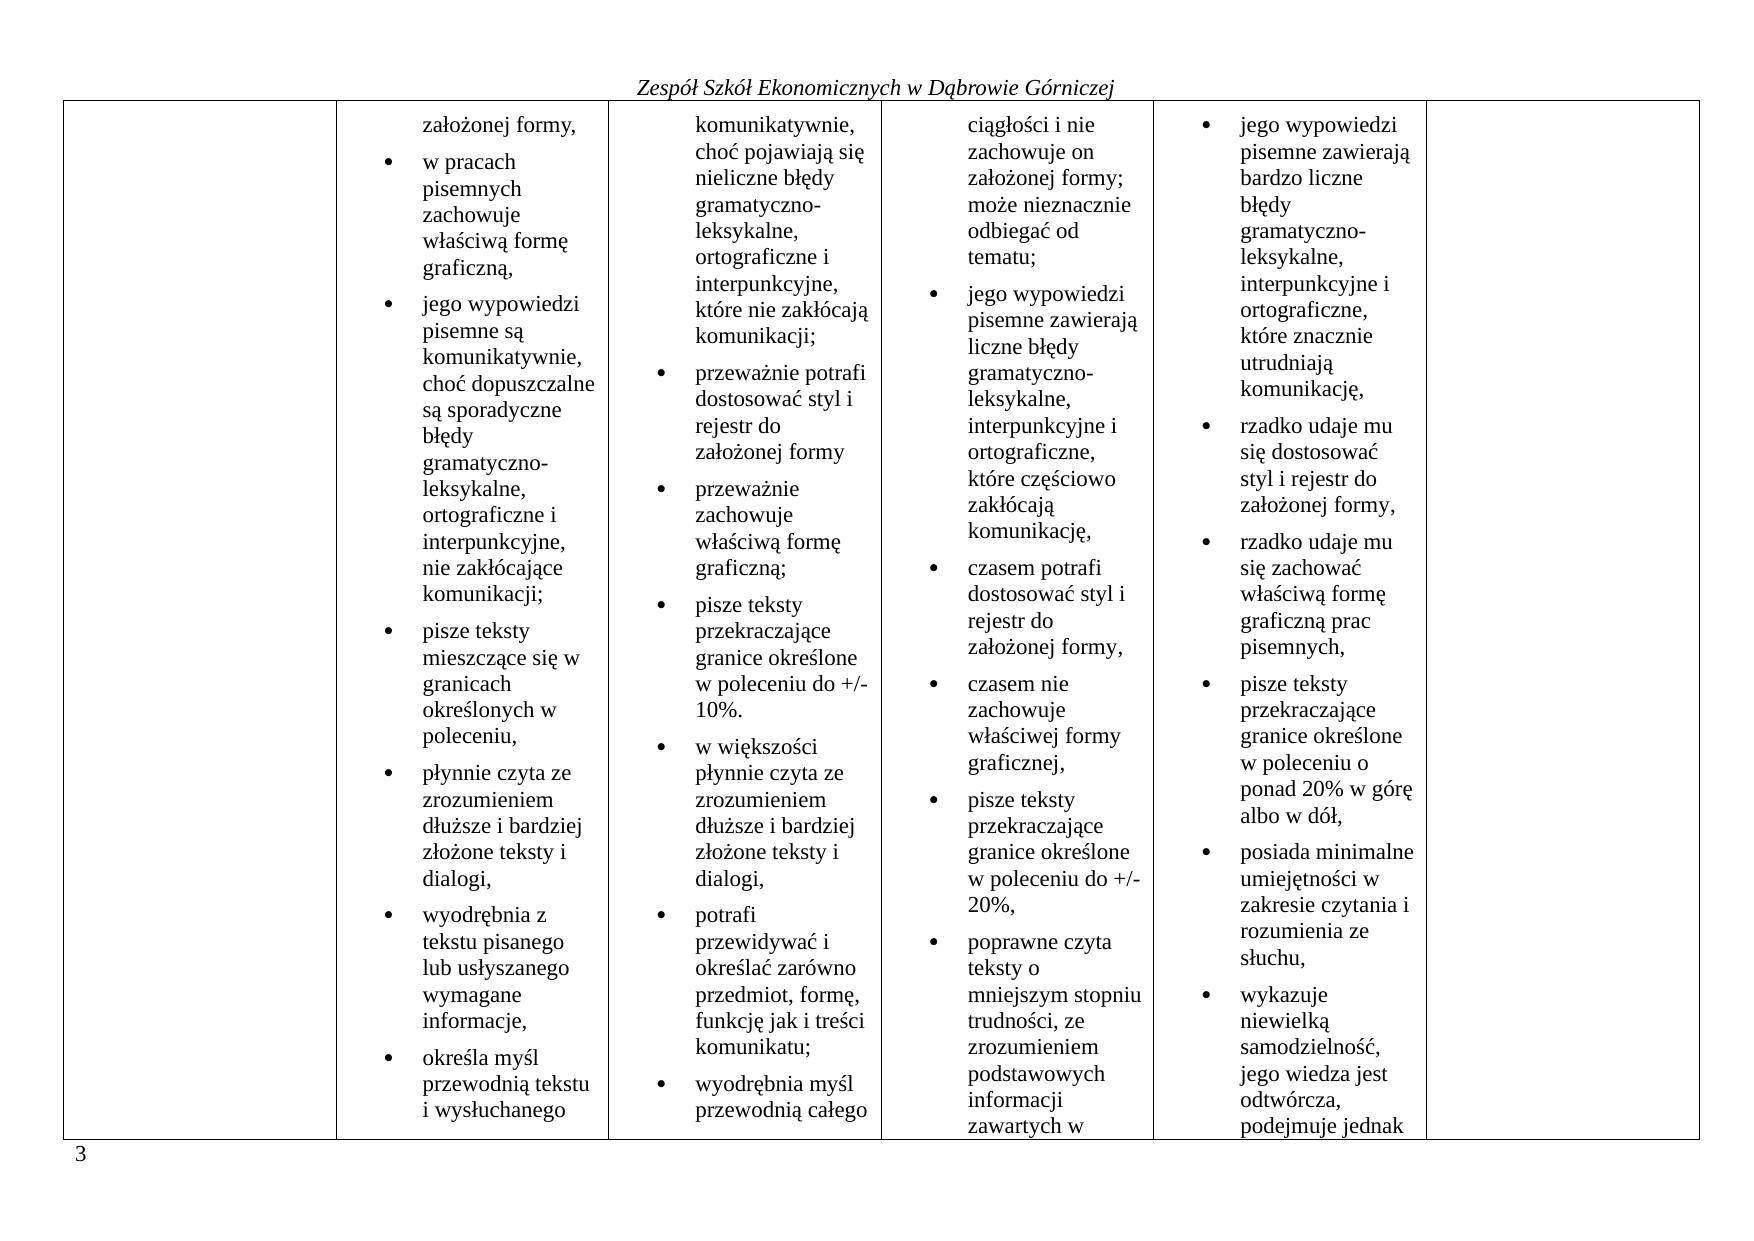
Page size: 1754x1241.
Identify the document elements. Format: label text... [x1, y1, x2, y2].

table_cell biegle posługuje się wiadomościami w rozwiązywaniu zadań wykraczających poza program nauczania, zaliczy więcej niż połowę przewidzianych na semestr sprawdzających testów gramatyczno- leksykalnych na poziomie 97%. przejawia inicjatywę w uczestnictwie w szkolnych i pozaszkolnych konkursach języka angielskiego, na których osiągnie zadowalające rezultaty (wyróżnienie, bądź punktowane miejsca). wykonuje dodatkowe prace ustne bądź pisemne zadawana przez nauczyciela. Zakres tematyczny oraz poziom trudności prac ustalany jest przez nauczyciela w oparciu o podstawę programową na poziomie rozszerzonym. spełnia wszelkie wymagania edukacyjne określone na ocenę bardzo dobrą. [64, 101, 336, 1139]
table_cell [1427, 101, 1699, 1139]
table_cell założonej formy, w pracach pisemnych zachowuje właściwą formę graficzną, jego wypowiedzi pisemne są komunikatywnie, choć dopuszczalne są sporadyczne błędy gramatyczno-leksykalne, ortograficzne i interpunkcyjne, nie zakłócające komunikacji; pisze teksty mieszczące się w granicach określonych w poleceniu, płynnie czyta ze zrozumieniem dłuższe i bardziej złożone teksty i dialogi, wyodrębnia z tekstu pisanego lub usłyszanego wymagane informacje, określa myśl przewodnią tekstu i wysłuchanego [337, 101, 608, 1139]
table_cell komunikatywnie, choć pojawiają się nieliczne błędy gramatyczno-leksykalne, ortograficzne i interpunkcyjne, które nie zakłócają komunikacji; przeważnie potrafi dostosować styl i rejestr do założonej formy przeważnie zachowuje właściwą formę graficzną; pisze teksty przekraczające granice określone w poleceniu do +/- 10%. w większości płynnie czyta ze zrozumieniem dłuższe i bardziej złożone teksty i dialogi, potrafi przewidywać i określać zarówno przedmiot, formę, funkcję jak i treści komunikatu; wyodrębnia myśl przewodnią całego [609, 101, 881, 1139]
table_cell w ocenianiu bieżącym uzyskuje z większości prac pisemnych min. 51% możliwych do uzyskania punktów, w większości przypadków potrafi z powodzeniem zachować się w podstawowych sytuacjach życia codziennego próbuje sformułować krótką, kilkuzdaniową wypowiedź, ale bywa ona niespójna i nielogiczna; próbuje wypowiadać się, ale w jego wypowiedzi pojawiają się liczne błędy gramatyczne i leksykalne, które częściowo zakłócają komunikację; posługuje się dość wąskim zakresem struktur leksykalnych i gramatycznych przewidzianych dla zakresu podstawowego, wymowa i intonacja ucznia czasami sprawiają trudności w zrozumieniu, potrafi napisać w większości zrozumiały tekst użytkowy, lecz czasem brak w nim logicznej ciągłości i nie zachowuje on założonej formy; może nieznacznie odbiegać od tematu; jego wypowiedzi pisemne zawierają liczne błędy gramatyczno-leksykalne, interpunkcyjne i ortograficzne, które częściowo zakłócają komunikację, czasem potrafi dostosować styl i rejestr do założonej formy, czasem nie zachowuje właściwej formy graficznej, pisze teksty przekraczające granice określone w poleceniu do +/- 20%, poprawne czyta teksty o mniejszym stopniu trudności, ze zrozumieniem podstawowych informacji zawartych w tekście; tendencja do dosłownego tłumaczenia tekstu poprawne określa sens, formę i funkcję czytanego i wysłuchanego komunikatu wyodrębnia informacje występujące w zrozumiałych kontekstach i wyrażone zrozumiałym językiem w komunikatach mówionych. [882, 101, 1153, 1139]
table_cell w ocenianiu bieżącym uzyskuje z większości prac pisemnych min. 31% możliwych do uzyskania punktów, z trudem potrafi zachować się w podstawowych sytuacjach życia codziennego; próbuje sformułować krótką, kilkuzdaniową wypowiedź, ale przeważnie jest ona niespójna i nielogiczna, próbuje wypowiadać się, ale popełnia bardzo liczne błędy gramatyczne i leksykalne, które znacznie zakłócają komunikację; posługuje się bardzo wąskim zakresem struktur leksykalnych i gramatycznych przewidzianych dla zakresu podstawowego; wymowa i intonacja ucznia często sprawiają trudności w zrozumieniu potrafi napisać tekst użytkowy, lecz najczęściej brak w nim logicznej spójności i nie zachowuje on założonej formy, znacznie odbiega od tematu i jest trudny do zrozumienia; jego wypowiedzi pisemne zawierają bardzo liczne błędy gramatyczno-leksykalne, interpunkcyjne i ortograficzne, które znacznie utrudniają komunikację, rzadko udaje mu się dostosować styl i rejestr do założonej formy, rzadko udaje mu się zachować właściwą formę graficzną prac pisemnych, pisze teksty przekraczające granice określone w poleceniu o ponad 20% w górę albo w dół, posiada minimalne umiejętności w zakresie czytania i rozumienia ze słuchu, wykazuje niewielką samodzielność, jego wiedza jest odtwórcza, podejmuje jednak skuteczne próby opanowania materiału. [1154, 101, 1426, 1139]
